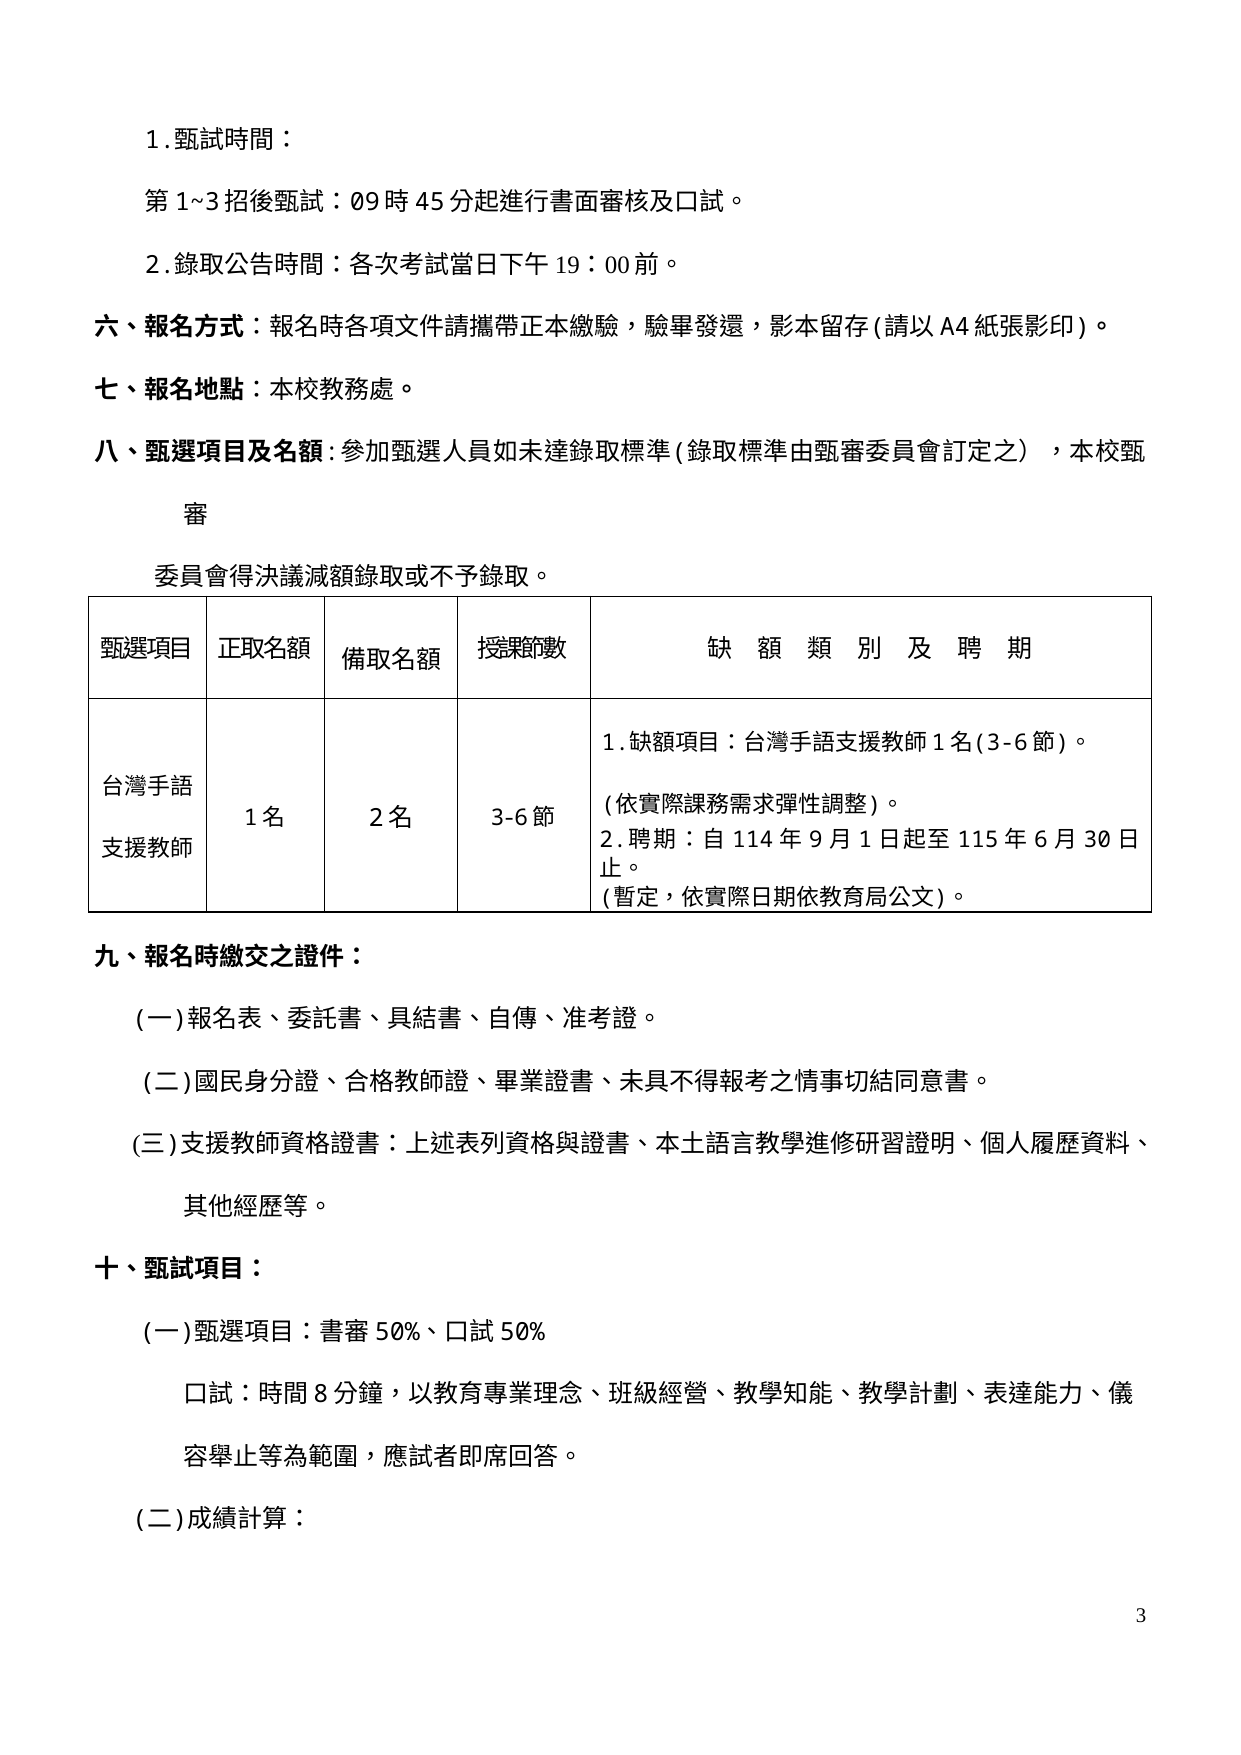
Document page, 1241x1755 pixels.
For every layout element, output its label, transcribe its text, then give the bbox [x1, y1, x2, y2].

table_cell 2名 [325, 699, 457, 911]
text 1.甄試時間： [144, 96, 1146, 158]
text 2.錄取公告時間：各次考試當日下午19：00前。 [144, 221, 1146, 283]
text 委員會得決議減額錄取或不予錄取。 [94, 533, 1146, 596]
text 第1~3招後甄試：09時45分起進行書面審核及口試。 [144, 158, 1146, 221]
table_cell 1名 [207, 699, 324, 911]
text 七、報名地點：本校教務處。 [94, 346, 1146, 408]
text 八、甄選項目及名額:參加甄選人員如未達錄取標準(錄取標準由甄審委員會訂定之），本校甄審 [94, 408, 1146, 533]
table_header 缺 額 類 別 及 聘 期 [591, 597, 1151, 698]
text 十、甄試項目： [94, 1225, 1146, 1287]
table_cell 台灣手語 支援教師 [89, 699, 206, 911]
table_header 備取名額 [325, 597, 457, 698]
text (一)甄選項目：書審50%、口試50% [94, 1287, 1146, 1350]
text (一)報名表、委託書、具結書、自傳、准考證。 [94, 975, 1146, 1037]
text (二)成績計算： [94, 1475, 1146, 1537]
table_cell 3-6節 [458, 699, 590, 911]
text 九、報名時繳交之證件： [94, 913, 1146, 975]
table_cell 1.缺額項目：台灣手語支援教師1名(3-6節)。 (依實際課務需求彈性調整)。 2.聘期：自114年9月1日起至115年6月30日止。 (暫定，依實際日期依教育局公文)。 [591, 699, 1151, 911]
text (二)國民身分證、合格教師證、畢業證書、未具不得報考之情事切結同意書。 [94, 1037, 1146, 1100]
table_header 授課節數 [458, 597, 590, 698]
table_header 甄選項目 [89, 597, 206, 698]
text 六、報名方式：報名時各項文件請攜帶正本繳驗，驗畢發還，影本留存(請以A4紙張影印)。 [94, 283, 1146, 346]
text (三)支援教師資格證書：上述表列資格與證書、本土語言教學進修研習證明、個人履歷資料、其他經歷等。 [94, 1100, 1146, 1225]
text 口試：時間8分鐘，以教育專業理念、班級經營、教學知能、教學計劃、表達能力、儀容舉止等為範圍，應試者即席回答。 [183, 1350, 1146, 1475]
table_header 正取名額 [207, 597, 324, 698]
